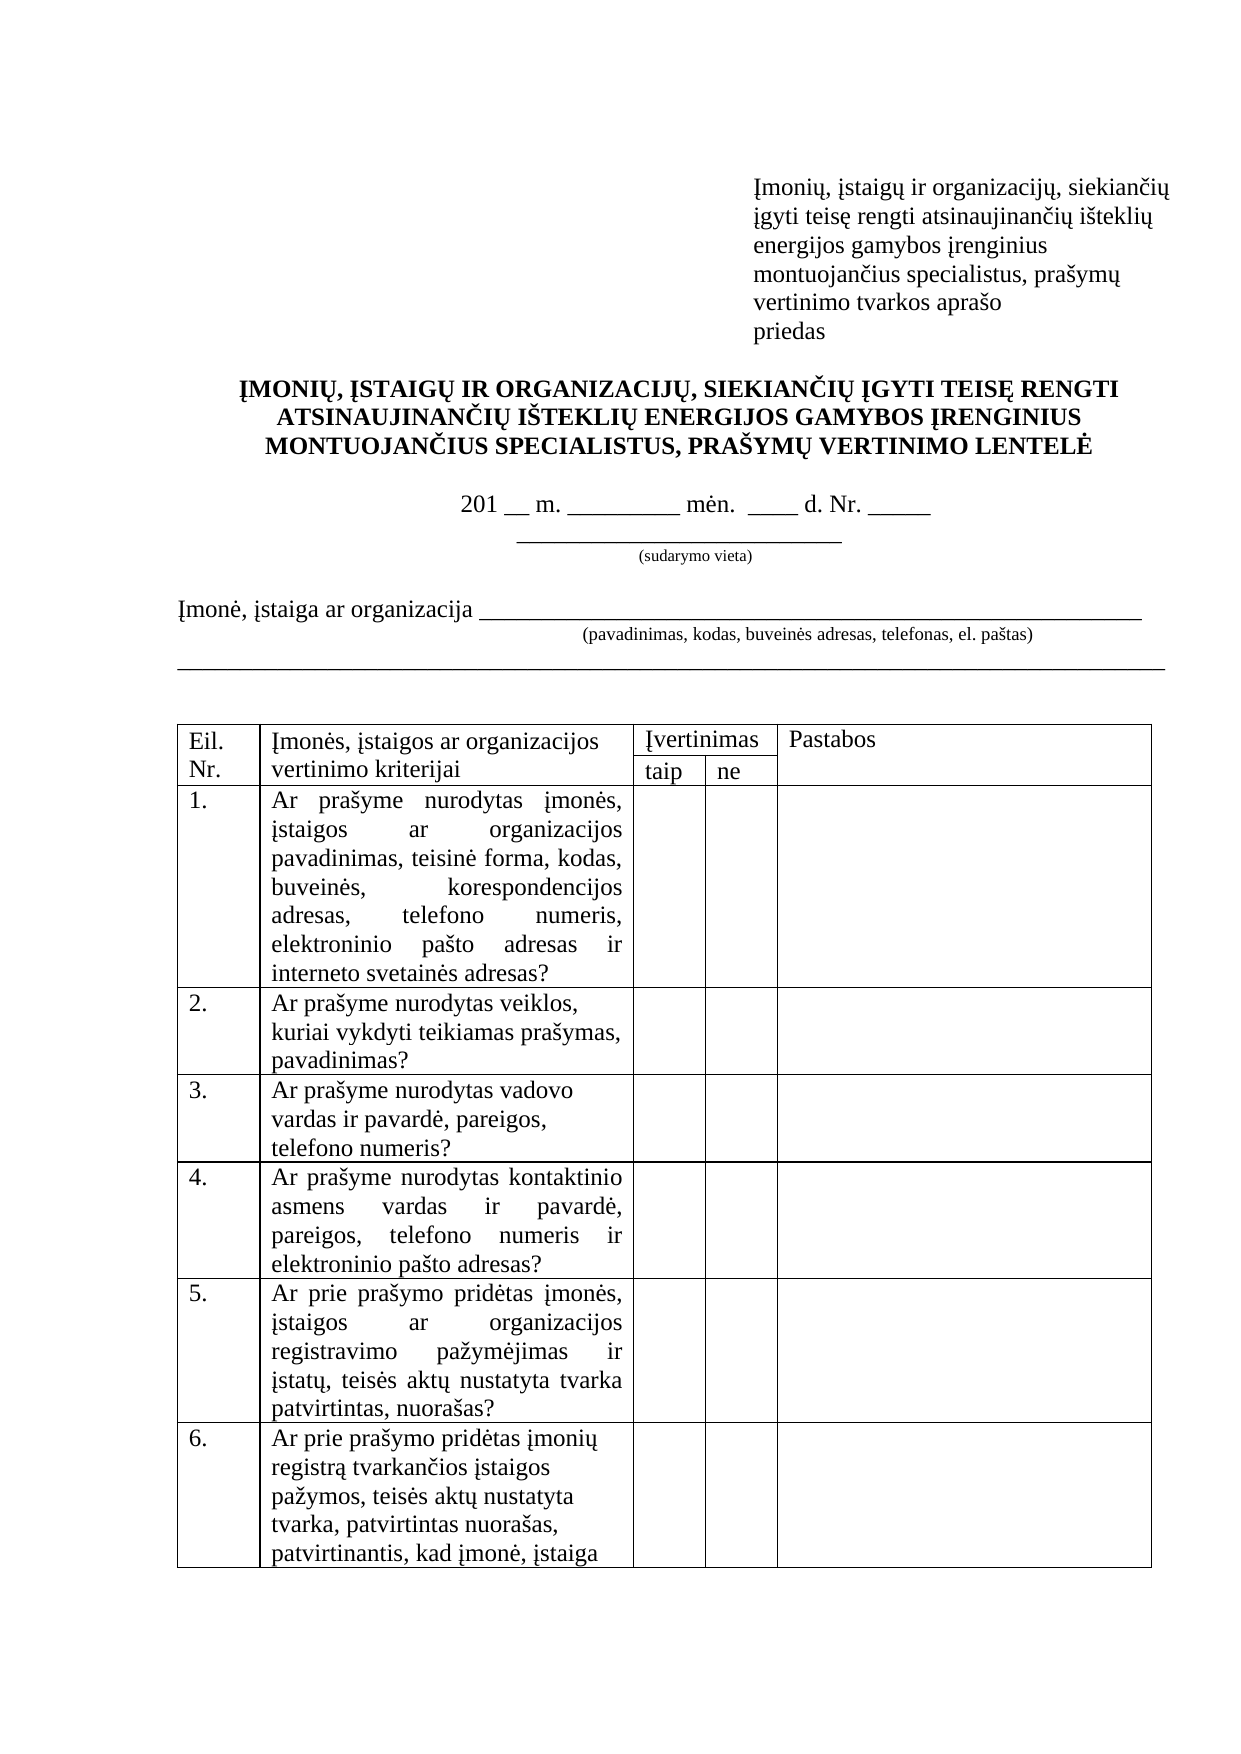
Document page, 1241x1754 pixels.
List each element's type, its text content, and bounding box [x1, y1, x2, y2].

table_cell Ar prašyme nurodytas įmonės, įstaigos ar organizacijos pavadinimas, teisinė forma, kodas, buveinės, korespondencijos adresas, telefono numeris, elektroninio pašto adresas ir interneto svetainės adresas? [261, 786, 633, 987]
text energijos gamybos įrenginius [753, 230, 1181, 259]
table_cell [778, 1075, 1151, 1161]
table_cell [706, 1163, 777, 1277]
table_cell [634, 1163, 705, 1277]
table_header Įmonės, įstaigos ar organizacijos vertinimo kriterijai [261, 725, 633, 784]
table_cell 4. [178, 1163, 259, 1277]
table_cell 1. [178, 786, 259, 987]
text 201 __ m. _________ mėn. ____ d. Nr. _____ [177, 489, 1181, 517]
table_cell 5. [178, 1279, 259, 1422]
text montuojančius specialistus, prašymų [753, 259, 1181, 287]
table_cell [634, 1423, 705, 1567]
table_cell 3. [178, 1075, 259, 1161]
text (sudarymo vieta) [177, 546, 1181, 565]
table_cell Ar prie prašymo pridėtas įmonių registrą tvarkančios įstaigos pažymos, teisės aktų nustatyta tvarka, patvirtintas nuorašas, patvirtinantis, kad įmonė, įstaiga [261, 1423, 633, 1567]
table_cell [634, 1279, 705, 1422]
text __________________________ [177, 517, 1181, 546]
table_cell Ar prašyme nurodytas vadovo vardas ir pavardė, pareigos, telefono numeris? [261, 1075, 633, 1161]
text Įmonė, įstaiga ar organizacija _____________________________________________________ [177, 594, 1181, 623]
table_cell 6. [178, 1423, 259, 1567]
text vertinimo tvarkos aprašo [753, 287, 1181, 316]
text ĮMONIŲ, ĮSTAIGŲ IR ORGANIZACIJŲ, SIEKIANČIŲ ĮGYTI TEISĘ RENGTI ATSINAUJINANČIŲ IŠTEKLIŲ ENERGIJOS GAMYBOS ĮRENGINIUS MONTUOJANČIUS SPECIALISTUS, PRAŠYMŲ VERTINIMO LENTELĖ [177, 374, 1181, 460]
text priedas [717, 316, 1181, 345]
text _______________________________________________________________________________ [177, 644, 1181, 673]
table_cell [778, 786, 1151, 987]
table_cell 2. [178, 988, 259, 1074]
text (pavadinimas, kodas, buveinės adresas, telefonas, el. paštas) [447, 623, 1181, 644]
table_cell [634, 1075, 705, 1161]
table_header Eil. Nr. [178, 725, 259, 784]
table_cell [706, 1279, 777, 1422]
table_cell [778, 1279, 1151, 1422]
text įgyti teisę rengti atsinaujinančių išteklių [753, 201, 1181, 230]
table_cell [706, 988, 777, 1074]
text Įmonių, įstaigų ir organizacijų, siekiančių [753, 172, 1181, 201]
table_cell taip [634, 756, 705, 784]
table_cell [778, 988, 1151, 1074]
table_cell Ar prašyme nurodytas kontaktinio asmens vardas ir pavardė, pareigos, telefono numeris ir elektroninio pašto adresas? [261, 1163, 633, 1277]
table_cell [706, 1423, 777, 1567]
table_cell [706, 1075, 777, 1161]
table_cell [634, 786, 705, 987]
table_cell ne [706, 756, 777, 784]
table_cell Ar prie prašymo pridėtas įmonės, įstaigos ar organizacijos registravimo pažymėjimas ir įstatų, teisės aktų nustatyta tvarka patvirtintas, nuorašas? [261, 1279, 633, 1422]
table_cell [778, 1163, 1151, 1277]
table_header Įvertinimas [634, 725, 777, 755]
table_cell [634, 988, 705, 1074]
table_header Pastabos [778, 725, 1151, 784]
table_cell Ar prašyme nurodytas veiklos, kuriai vykdyti teikiamas prašymas, pavadinimas? [261, 988, 633, 1074]
table_cell [778, 1423, 1151, 1567]
table_cell [706, 786, 777, 987]
